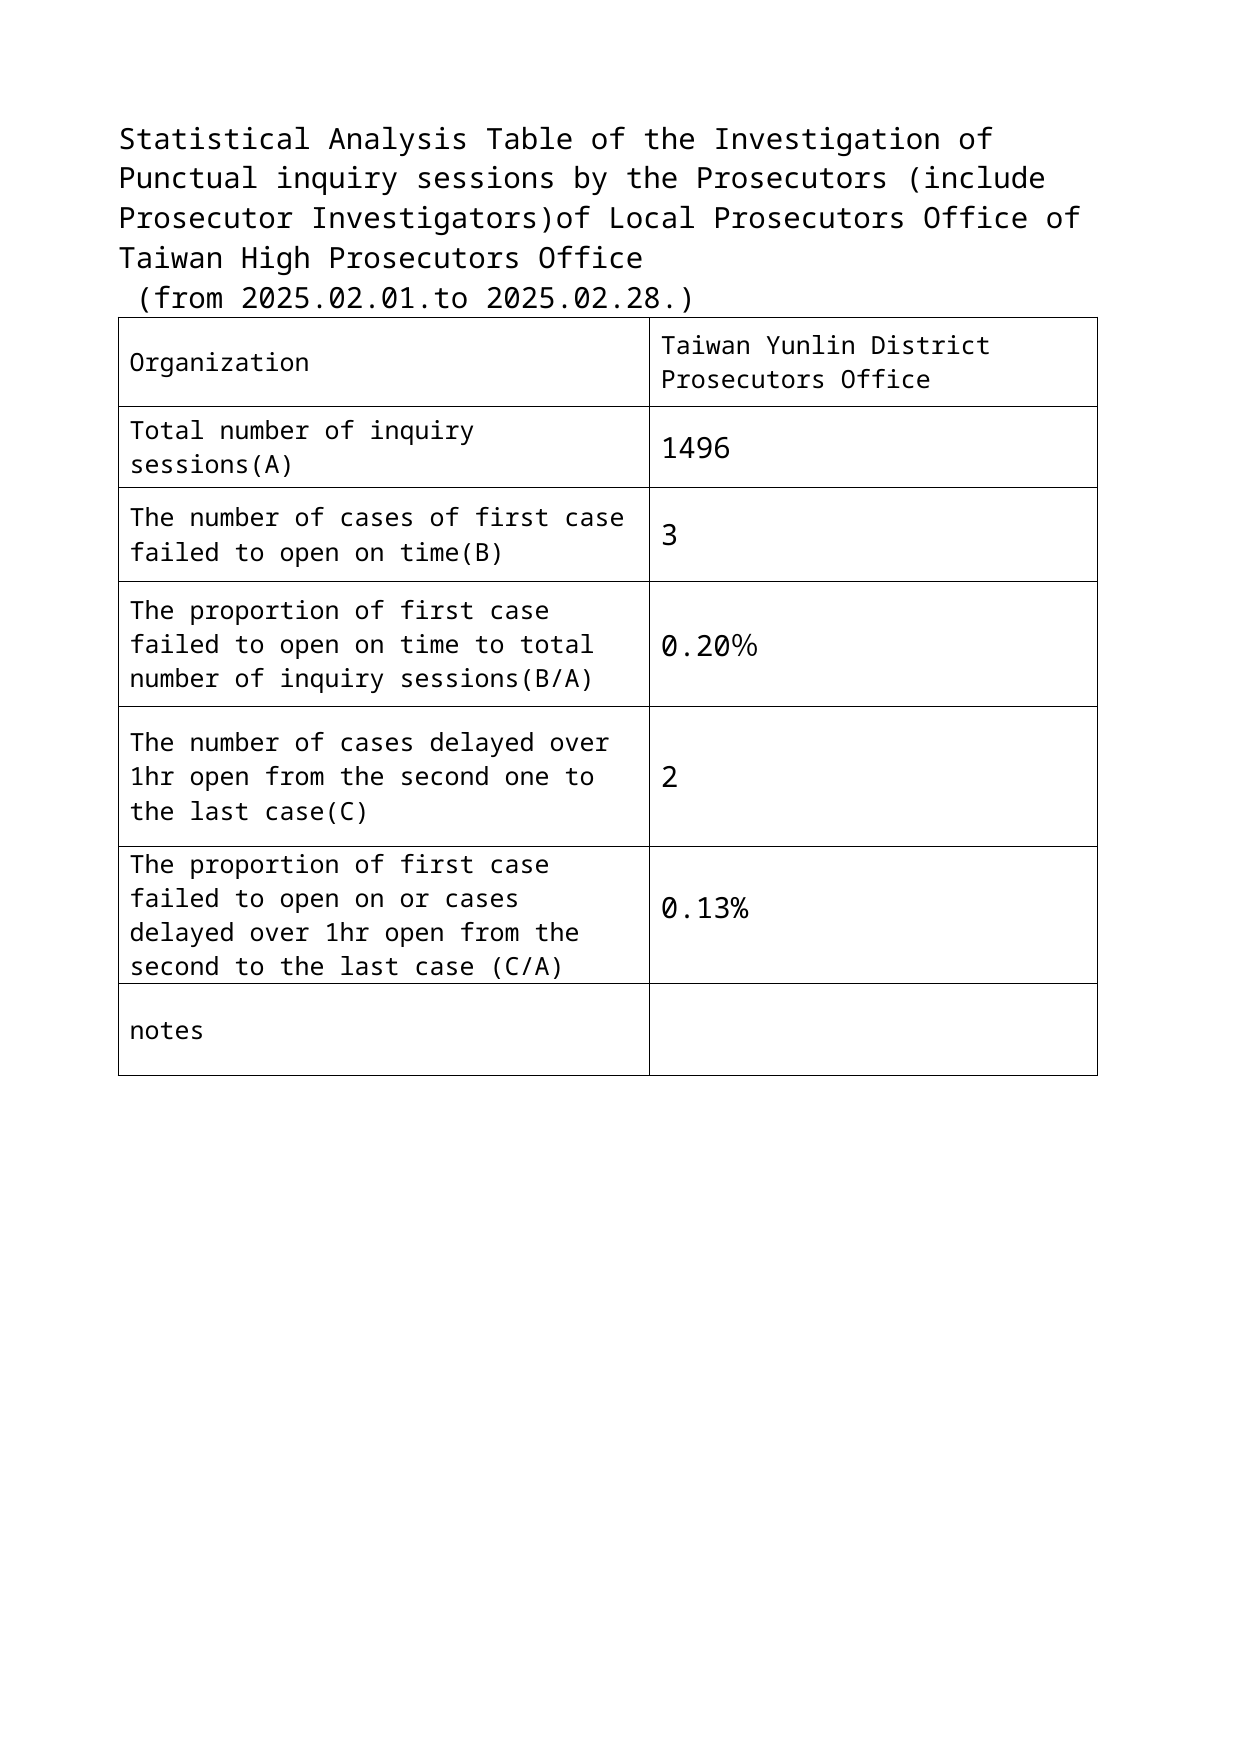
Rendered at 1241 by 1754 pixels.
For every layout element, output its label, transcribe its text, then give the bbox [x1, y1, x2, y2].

table_cell The proportion of first case failed to open on time to total number of inquiry sessions(B/A) [119, 582, 649, 706]
table_cell The proportion of first case failed to open on or cases delayed over 1hr open from the second to the last case (C/A) [119, 847, 649, 983]
table_cell 0.13% [650, 847, 1097, 983]
text (from 2025.02.01.to 2025.02.28.) [118, 277, 1122, 317]
table_header Taiwan Yunlin District Prosecutors Office [650, 318, 1097, 406]
table_cell notes [119, 984, 649, 1075]
table_cell 0.20％ [650, 582, 1097, 706]
table_header Organization [119, 318, 649, 406]
table_cell 1496 [650, 407, 1097, 487]
table_cell The number of cases delayed over 1hr open from the second one to the last case(C) [119, 707, 649, 846]
table_cell Total number of inquiry sessions(A) [119, 407, 649, 487]
table_cell 2 [650, 707, 1097, 846]
table_cell The number of cases of first case failed to open on time(B) [119, 488, 649, 581]
text Statistical Analysis Table of the Investigation of Punctual inquiry sessions by the Prosecutors (include Prosecutor Investigators)of Local Prosecutors Office of Taiwan High Prosecutors Office [118, 118, 1122, 277]
table_cell 3 [650, 488, 1097, 581]
table_cell [650, 984, 1097, 1075]
